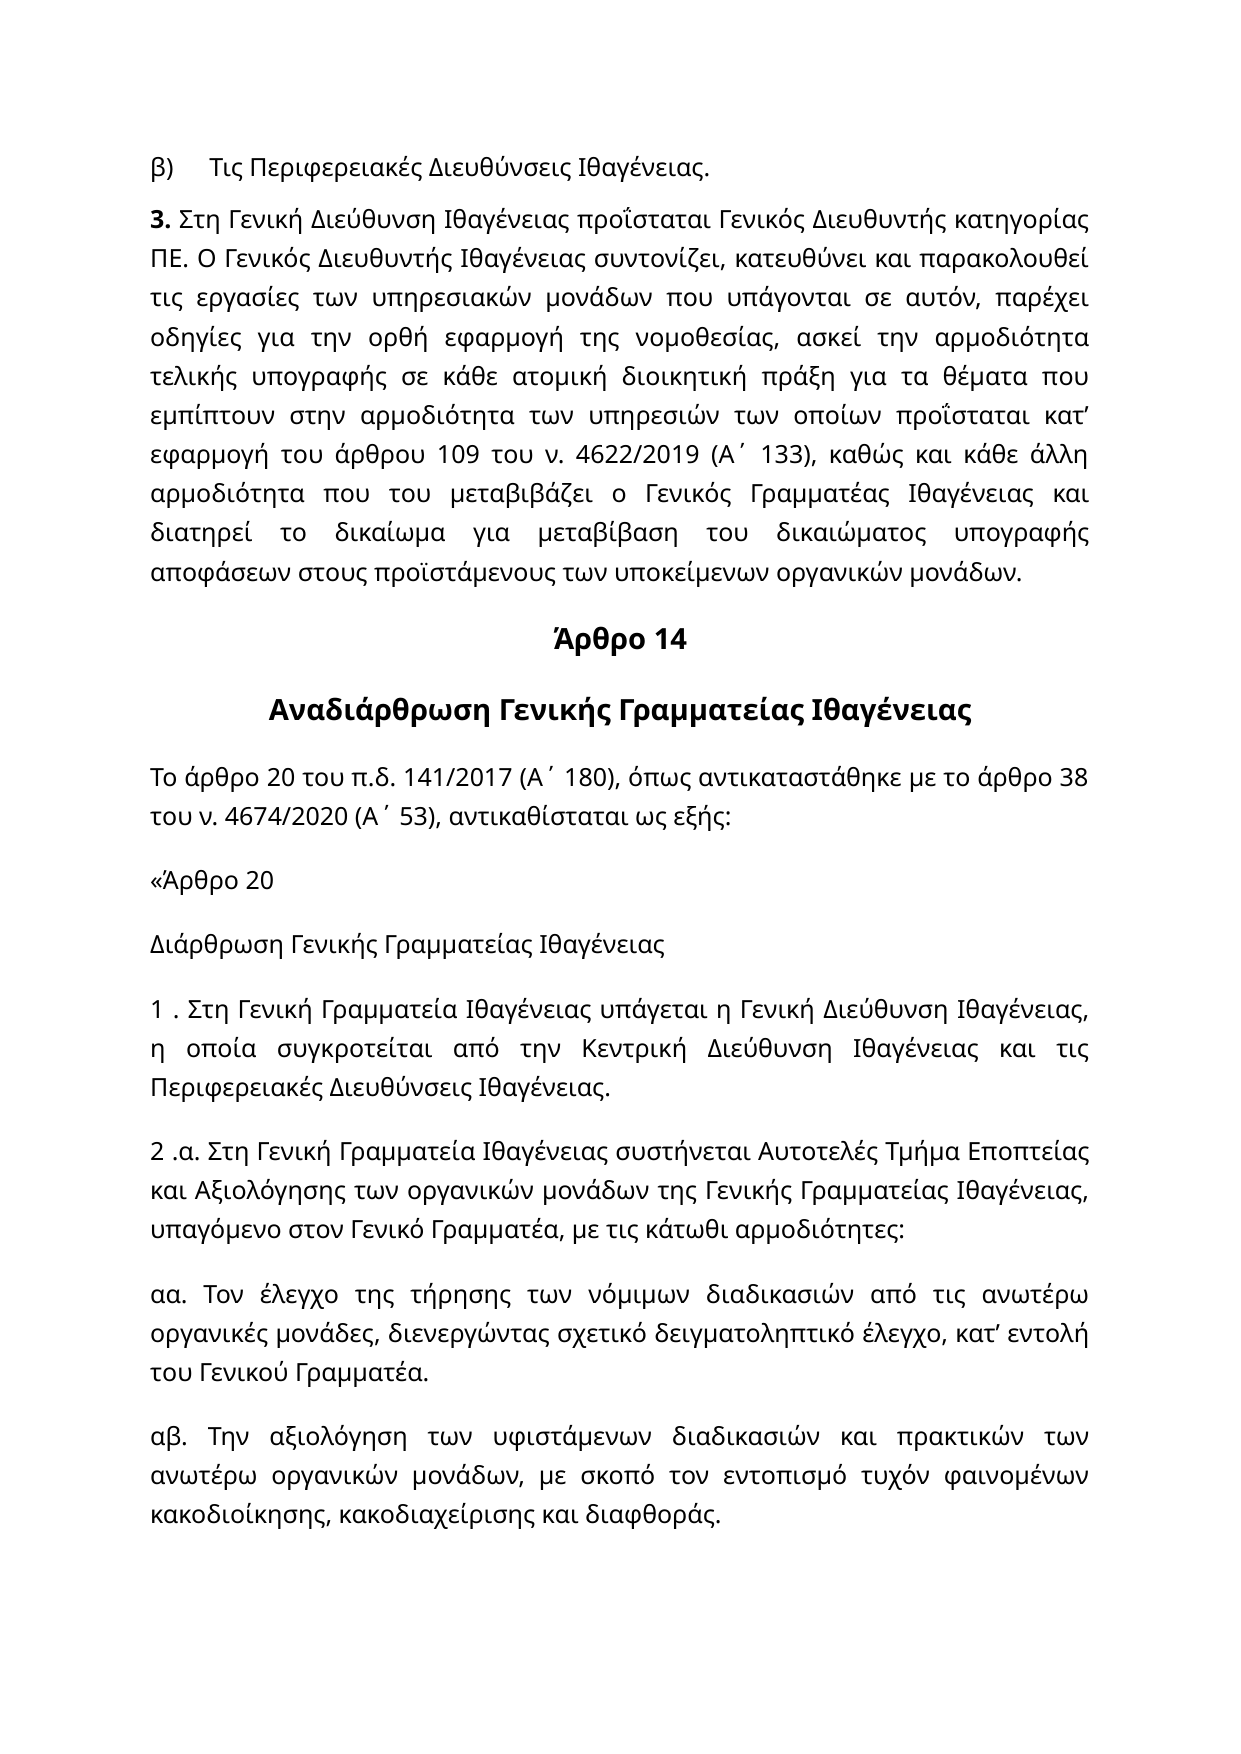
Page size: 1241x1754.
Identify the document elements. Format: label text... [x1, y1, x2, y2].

list β) Τις Περιφερειακές Διευθύνσεις Ιθαγένειας. [150, 150, 1090, 184]
text αα. Τον έλεγχο της τήρησης των νόμιμων διαδικασιών από τις ανωτέρω οργανικές μονάδες, διενεργώντας σχετικό δειγματοληπτικό έλεγχο, κατ’ εντολή του Γενικού Γραμματέα. [150, 1276, 1090, 1389]
text 3. Στη Γενική Διεύθυνση Ιθαγένειας προΐσταται Γενικός Διευθυντής κατηγορίας ΠΕ. Ο Γενικός Διευθυντής Ιθαγένειας συντονίζει, κατευθύνει και παρακολουθεί τις εργασίες των υπηρεσιακών μονάδων που υπάγονται σε αυτόν, παρέχει οδηγίες για την ορθή εφαρμογή της νομοθεσίας, ασκεί την αρμοδιότητα τελικής υπογραφής σε κάθε ατομική διοικητική πράξη για τα θέματα που εμπίπτουν στην αρμοδιότητα των υπηρεσιών των οποίων προΐσταται κατ’ εφαρμογή του άρθρου 109 του ν. 4622/2019 (Α΄ 133), καθώς και κάθε άλλη αρμοδιότητα που του μεταβιβάζει ο Γενικός Γραμματέας Ιθαγένειας και διατηρεί το δικαίωμα για μεταβίβαση του δικαιώματος υπογραφής αποφάσεων στους προϊστάμενους των υποκείμενων οργανικών μονάδων. [150, 202, 1090, 588]
text Το άρθρο 20 του π.δ. 141/2017 (Α΄ 180), όπως αντικαταστάθηκε με το άρθρο 38 του ν. 4674/2020 (Α΄ 53), αντικαθίσταται ως εξής: [150, 759, 1090, 833]
text 2 .α. Στη Γενική Γραμματεία Ιθαγένειας συστήνεται Αυτοτελές Τμήμα Εποπτείας και Αξιολόγησης των οργανικών μονάδων της Γενικής Γραμματείας Ιθαγένειας, υπαγόμενο στον Γενικό Γραμματέα, με τις κάτωθι αρμοδιότητες: [150, 1134, 1090, 1246]
subtitle Αναδιάρθρωση Γενικής Γραμματείας Ιθαγένειας [150, 689, 1090, 729]
text Διάρθρωση Γενικής Γραμματείας Ιθαγένειας [150, 927, 1090, 961]
text αβ. Την αξιολόγηση των υφιστάμενων διαδικασιών και πρακτικών των ανωτέρω οργανικών μονάδων, με σκοπό τον εντοπισμό τυχόν φαινομένων κακοδιοίκησης, κακοδιαχείρισης και διαφθοράς. [150, 1419, 1090, 1531]
text «Άρθρο 20 [150, 863, 1090, 897]
subtitle Άρθρο 14 [150, 618, 1090, 658]
text 1 . Στη Γενική Γραμματεία Ιθαγένειας υπάγεται η Γενική Διεύθυνση Ιθαγένειας, η οποία συγκροτείται από την Κεντρική Διεύθυνση Ιθαγένειας και τις Περιφερειακές Διευθύνσεις Ιθαγένειας. [150, 991, 1090, 1104]
